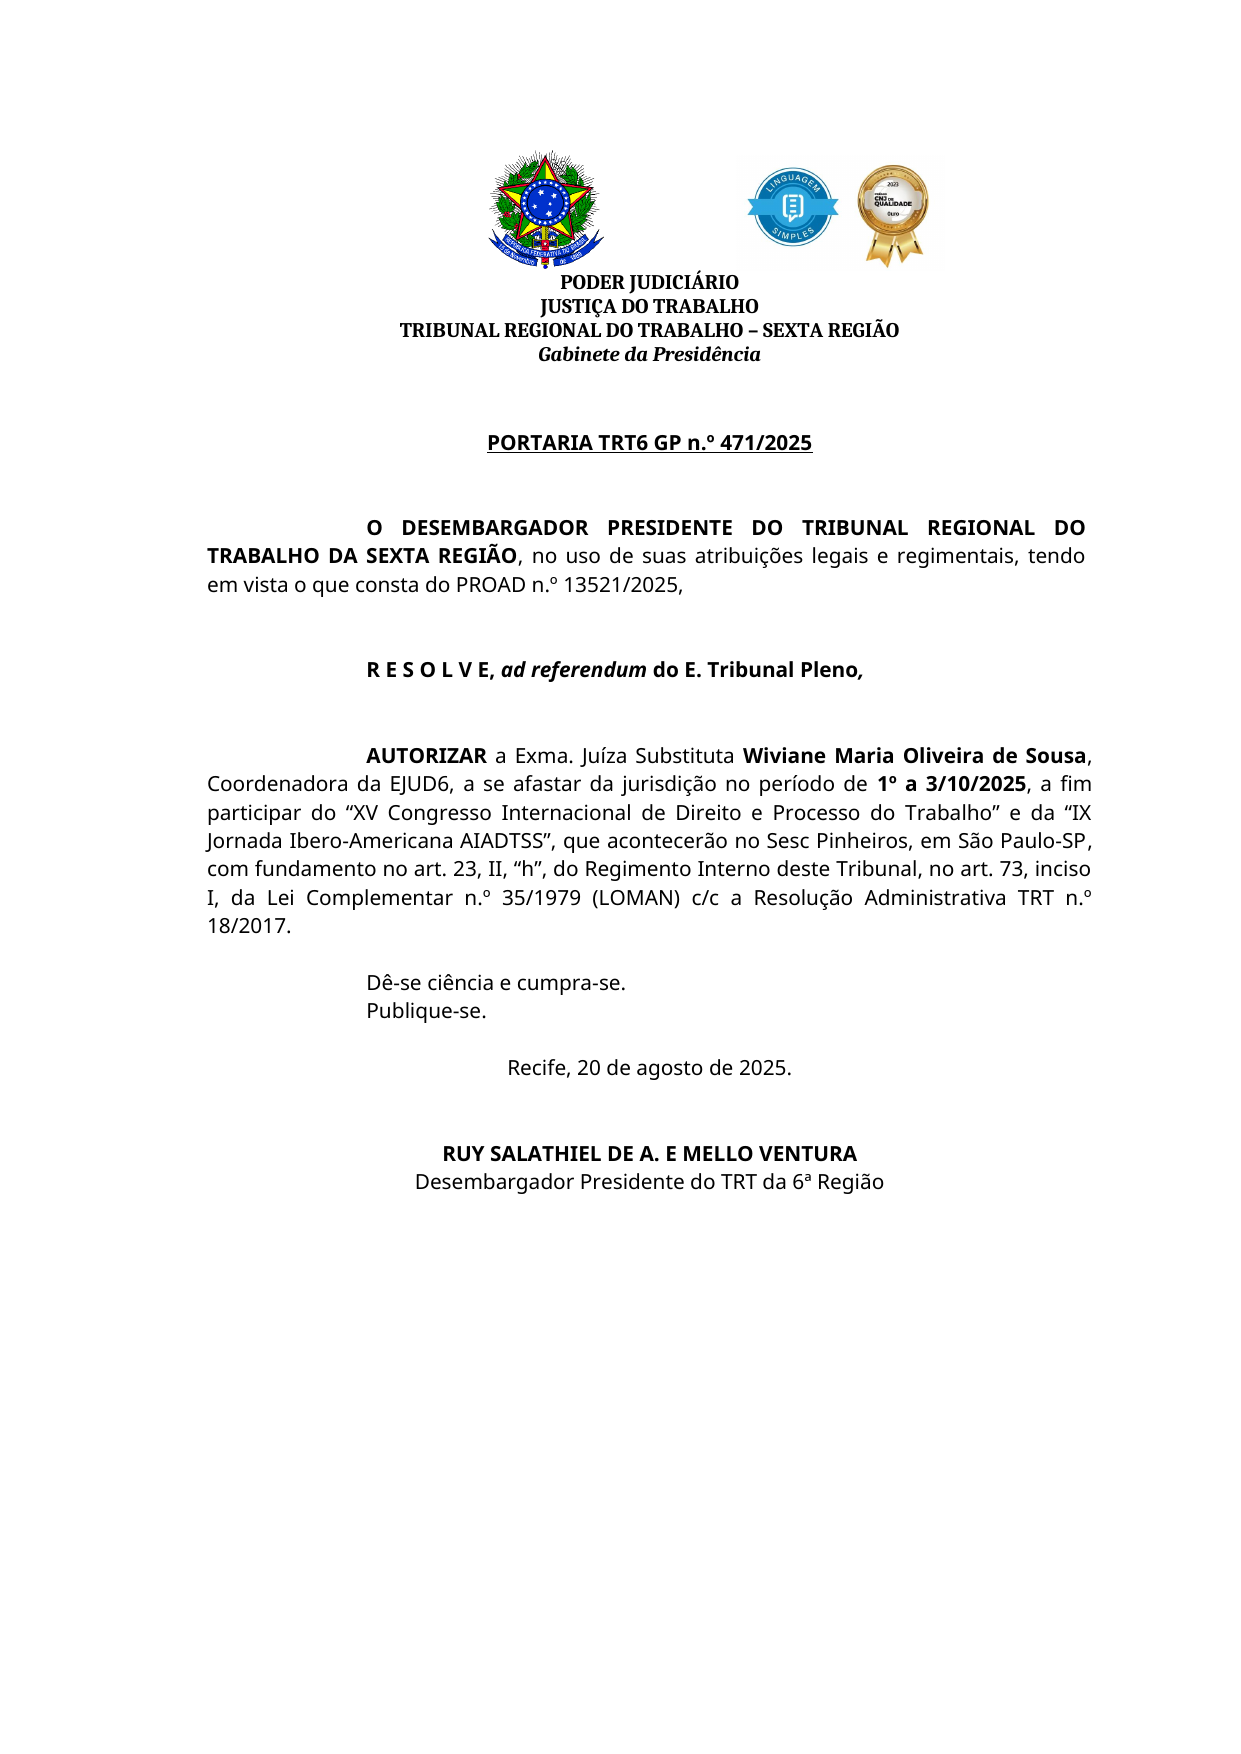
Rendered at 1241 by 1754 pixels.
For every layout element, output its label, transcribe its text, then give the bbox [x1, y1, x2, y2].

text RUY SALATHIEL DE A. E MELLO VENTURA [207, 1139, 1092, 1167]
text JUSTIÇA DO TRABALHO [207, 295, 1092, 319]
text Dê-se ciência e cumpra-se. [207, 968, 1092, 997]
text O DESEMBARGADOR PRESIDENTE DO TRIBUNAL REGIONAL DO TRABALHO DA SEXTA REGIÃO, no uso de suas atribuições legais e regimentais, tendo em vista o que consta do PROAD n.º 13521/2025, [207, 513, 1087, 598]
picture [736, 155, 946, 271]
text R E S O L V E, ad referendum do E. Tribunal Pleno, [207, 655, 1087, 684]
text Desembargador Presidente do TRT da 6ª Região [207, 1167, 1092, 1196]
text PODER JUDICIÁRIO [207, 271, 1092, 295]
text PORTARIA TRT6 GP n.º 471/2025 [207, 428, 1092, 456]
text AUTORIZAR a Exma. Juíza Substituta Wiviane Maria Oliveira de Sousa, Coordenadora da EJUD6, a se afastar da jurisdição no período de 1º a 3/10/2025, a fim participar do “XV Congresso Internacional de Direito e Processo do Trabalho” e da “IX Jornada Ibero-Americana AIADTSS”, que acontecerão no Sesc Pinheiros, em São Paulo-SP, com fundamento no art. 23, II, “h”, do Regimento Interno deste Tribunal, no art. 73, inciso I, da Lei Complementar n.º 35/1979 (LOMAN) c/c a Resolução Administrativa TRT n.º 18/2017. [207, 741, 1092, 940]
picture [482, 147, 607, 271]
text TRIBUNAL REGIONAL DO TRABALHO – SEXTA REGIÃO [207, 319, 1092, 343]
text Gabinete da Presidência [207, 343, 1092, 367]
text Publique-se. [207, 997, 1092, 1025]
text Recife, 20 de agosto de 2025. [207, 1053, 1092, 1082]
